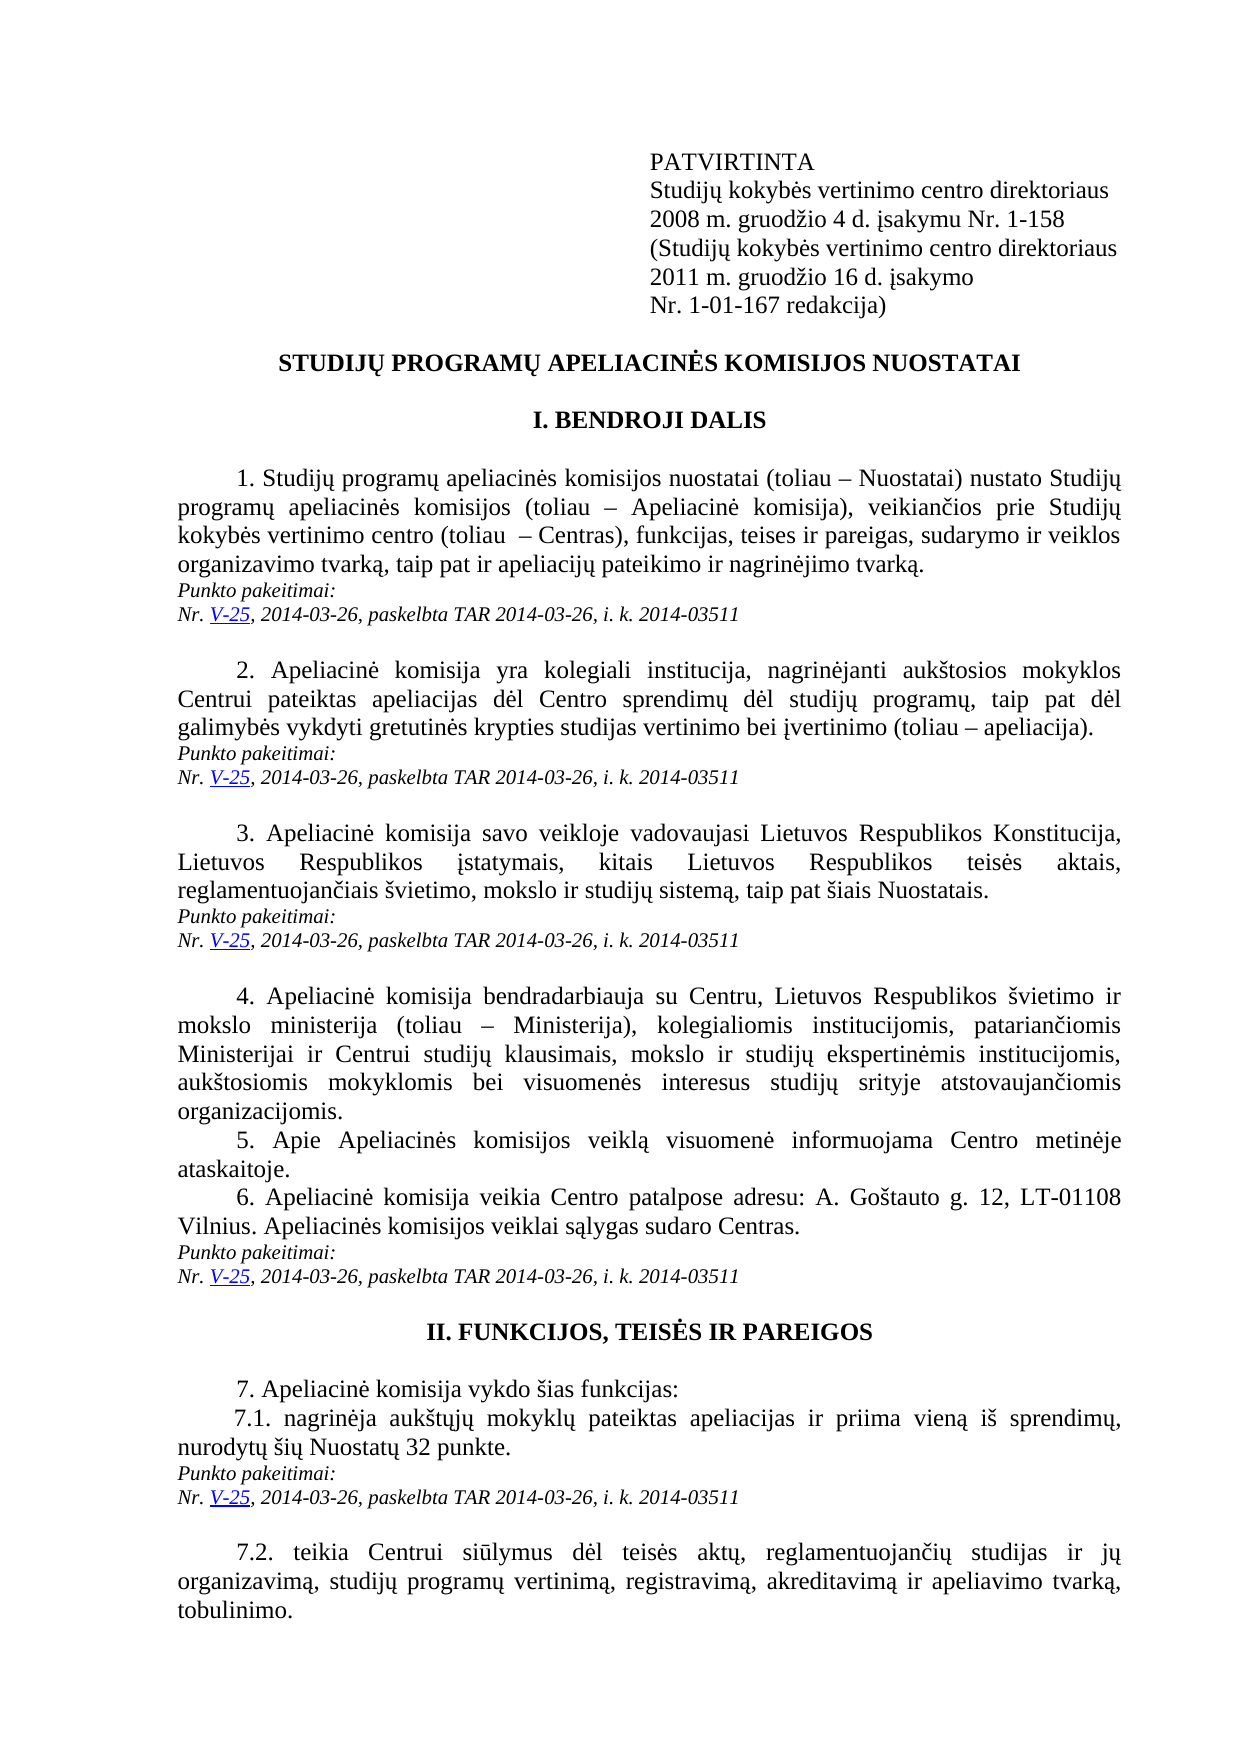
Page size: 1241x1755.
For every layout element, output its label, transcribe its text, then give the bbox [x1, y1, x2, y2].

text (Studijų kokybės vertinimo centro direktoriaus 2011 m. gruodžio 16 d. įsakymo [649, 233, 1122, 291]
text Studijų kokybės vertinimo centro direktoriaus [649, 176, 1122, 204]
text 1. Studijų programų apeliacinės komisijos nuostatai (toliau – Nuostatai) nustato Studijų programų apeliacinės komisijos (toliau – Apeliacinė komisija), veikiančios prie Studijų kokybės vertinimo centro (toliau – Centras), funkcijas, teises ir pareigas, sudarymo ir veiklos organizavimo tvarką, taip pat ir apeliacijų pateikimo ir nagrinėjimo tvarką. [177, 463, 1122, 578]
text Punkto pakeitimai: [177, 1461, 1122, 1485]
text 3. Apeliacinė komisija savo veikloje vadovaujasi Lietuvos Respublikos Konstitucija, Lietuvos Respublikos įstatymais, kitais Lietuvos Respublikos teisės aktais, reglamentuojančiais švietimo, mokslo ir studijų sistemą, taip pat šiais Nuostatais. [177, 818, 1122, 904]
text Nr. V-25, 2014-03-26, paskelbta TAR 2014-03-26, i. k. 2014-03511 [177, 765, 1122, 789]
text Punkto pakeitimai: [177, 1240, 1122, 1264]
text Nr. V-25, 2014-03-26, paskelbta TAR 2014-03-26, i. k. 2014-03511 [177, 602, 1122, 626]
text 5. Apie Apeliacinės komisijos veiklą visuomenė informuojama Centro metinėje ataskaitoje. [177, 1125, 1122, 1182]
text Punkto pakeitimai: [177, 741, 1122, 765]
text 2. Apeliacinė komisija yra kolegiali institucija, nagrinėjanti aukštosios mokyklos Centrui pateiktas apeliacijas dėl Centro sprendimų dėl studijų programų, taip pat dėl galimybės vykdyti gretutinės krypties studijas vertinimo bei įvertinimo (toliau – apeliacija). [177, 655, 1122, 741]
text 7.1. nagrinėja aukštųjų mokyklų pateiktas apeliacijas ir priima vieną iš sprendimų, nurodytų šių Nuostatų 32 punkte. [177, 1403, 1122, 1461]
text 6. Apeliacinė komisija veikia Centro patalpose adresu: A. Goštauto g. 12, LT-01108 Vilnius. Apeliacinės komisijos veiklai sąlygas sudaro Centras. [177, 1182, 1122, 1240]
text Nr. 1-01-167 redakcija) [649, 291, 1122, 319]
text 7. Apeliacinė komisija vykdo šias funkcijas: [177, 1374, 1122, 1403]
text STUDIJŲ PROGRAMŲ APELIACINĖS KOMISIJOS NUOSTATAI [177, 348, 1122, 377]
text 7.2. teikia Centrui siūlymus dėl teisės aktų, reglamentuojančių studijas ir jų organizavimą, studijų programų vertinimą, registravimą, akreditavimą ir apeliavimo tvarką, tobulinimo. [177, 1537, 1122, 1624]
text PATVIRTINTA [649, 147, 1122, 176]
text I. BENDROJI DALIS [177, 406, 1122, 434]
text Punkto pakeitimai: [177, 578, 1122, 602]
text 4. Apeliacinė komisija bendradarbiauja su Centru, Lietuvos Respublikos švietimo ir mokslo ministerija (toliau – Ministerija), kolegialiomis institucijomis, patariančiomis Ministerijai ir Centrui studijų klausimais, mokslo ir studijų ekspertinėmis institucijomis, aukštosiomis mokyklomis bei visuomenės interesus studijų srityje atstovaujančiomis organizacijomis. [177, 981, 1122, 1125]
text Nr. V-25, 2014-03-26, paskelbta TAR 2014-03-26, i. k. 2014-03511 [177, 1485, 1122, 1509]
text Nr. V-25, 2014-03-26, paskelbta TAR 2014-03-26, i. k. 2014-03511 [177, 1264, 1122, 1288]
text Nr. V-25, 2014-03-26, paskelbta TAR 2014-03-26, i. k. 2014-03511 [177, 928, 1122, 952]
text II. FUNKCIJOS, TEISĖS IR PAREIGOS [177, 1317, 1122, 1346]
text 2008 m. gruodžio 4 d. įsakymu Nr. 1-158 [649, 204, 1122, 233]
text Punkto pakeitimai: [177, 904, 1122, 928]
